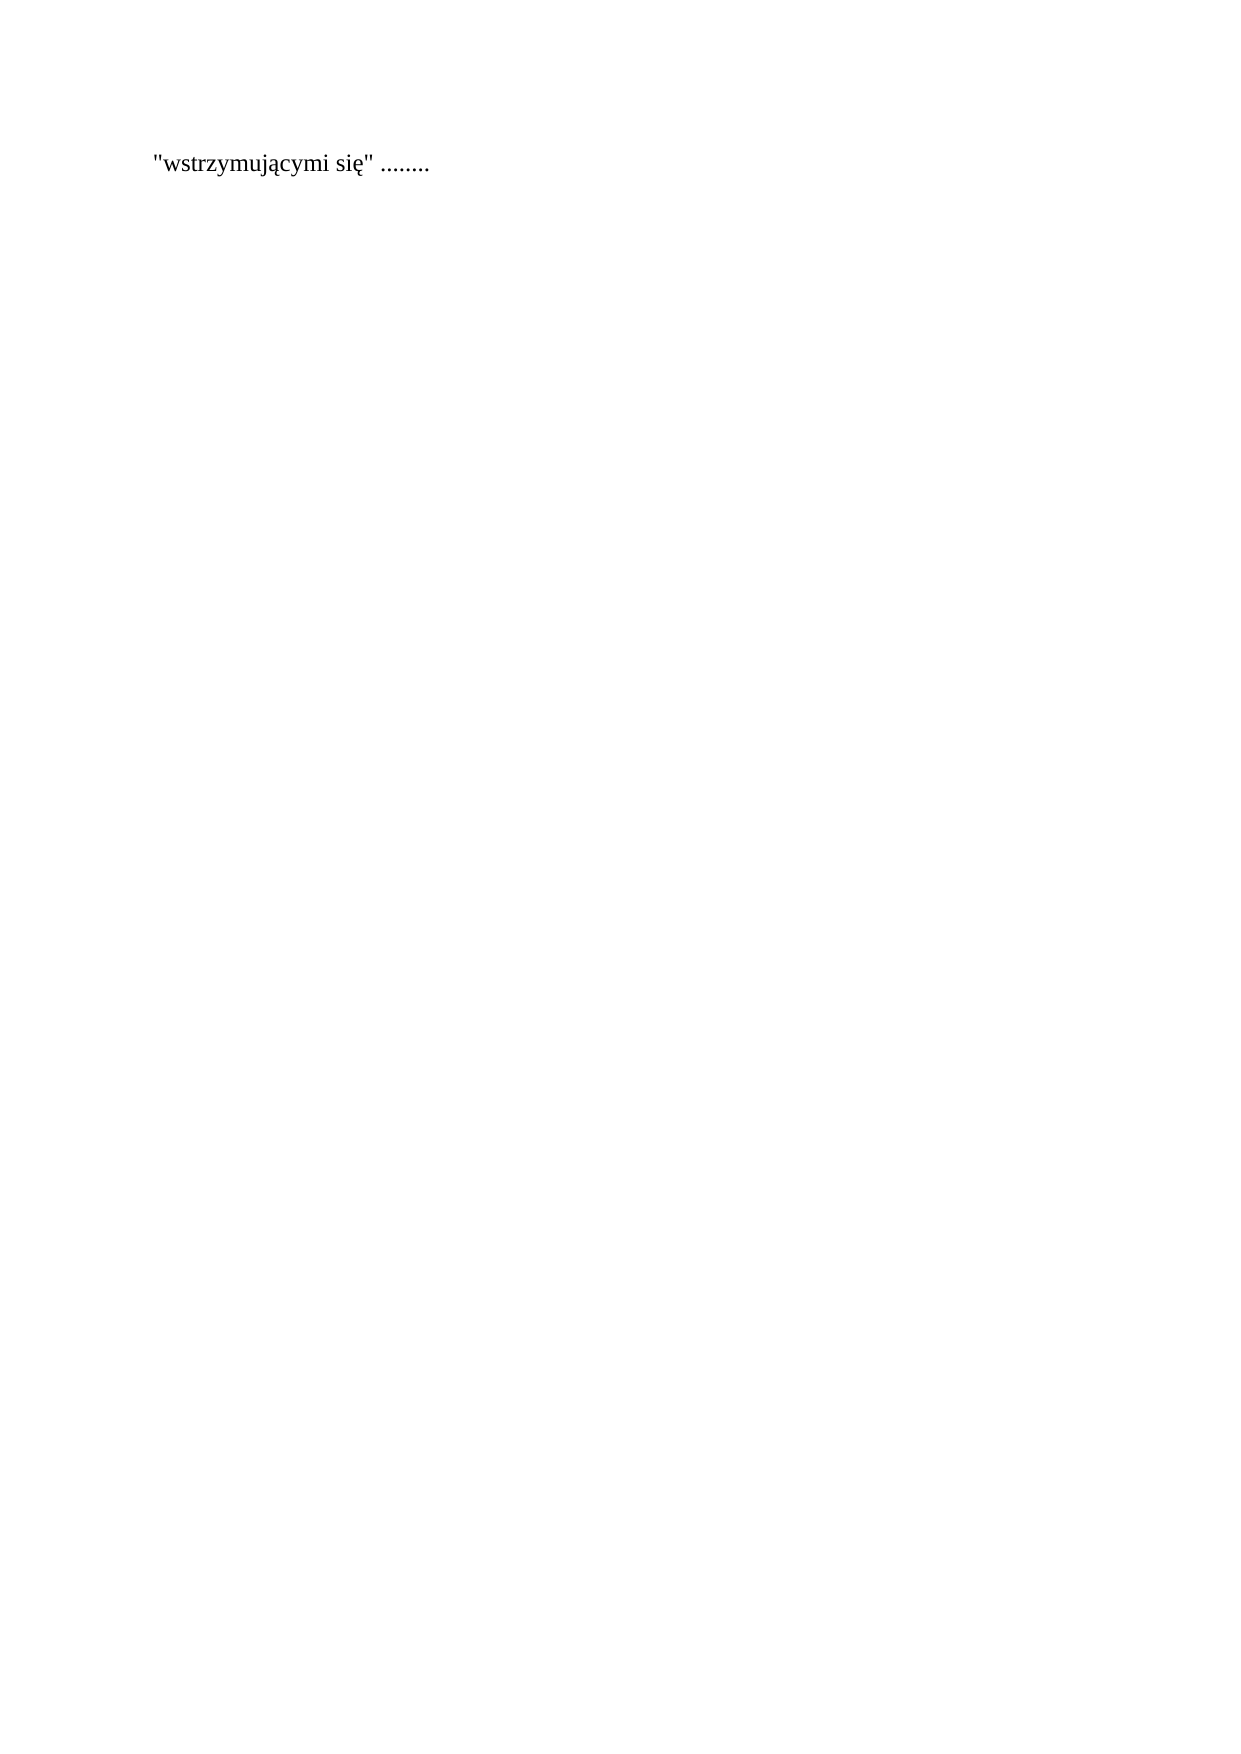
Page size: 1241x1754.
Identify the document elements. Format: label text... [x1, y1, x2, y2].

text "wstrzymującymi się" ........ [151, 148, 1093, 176]
